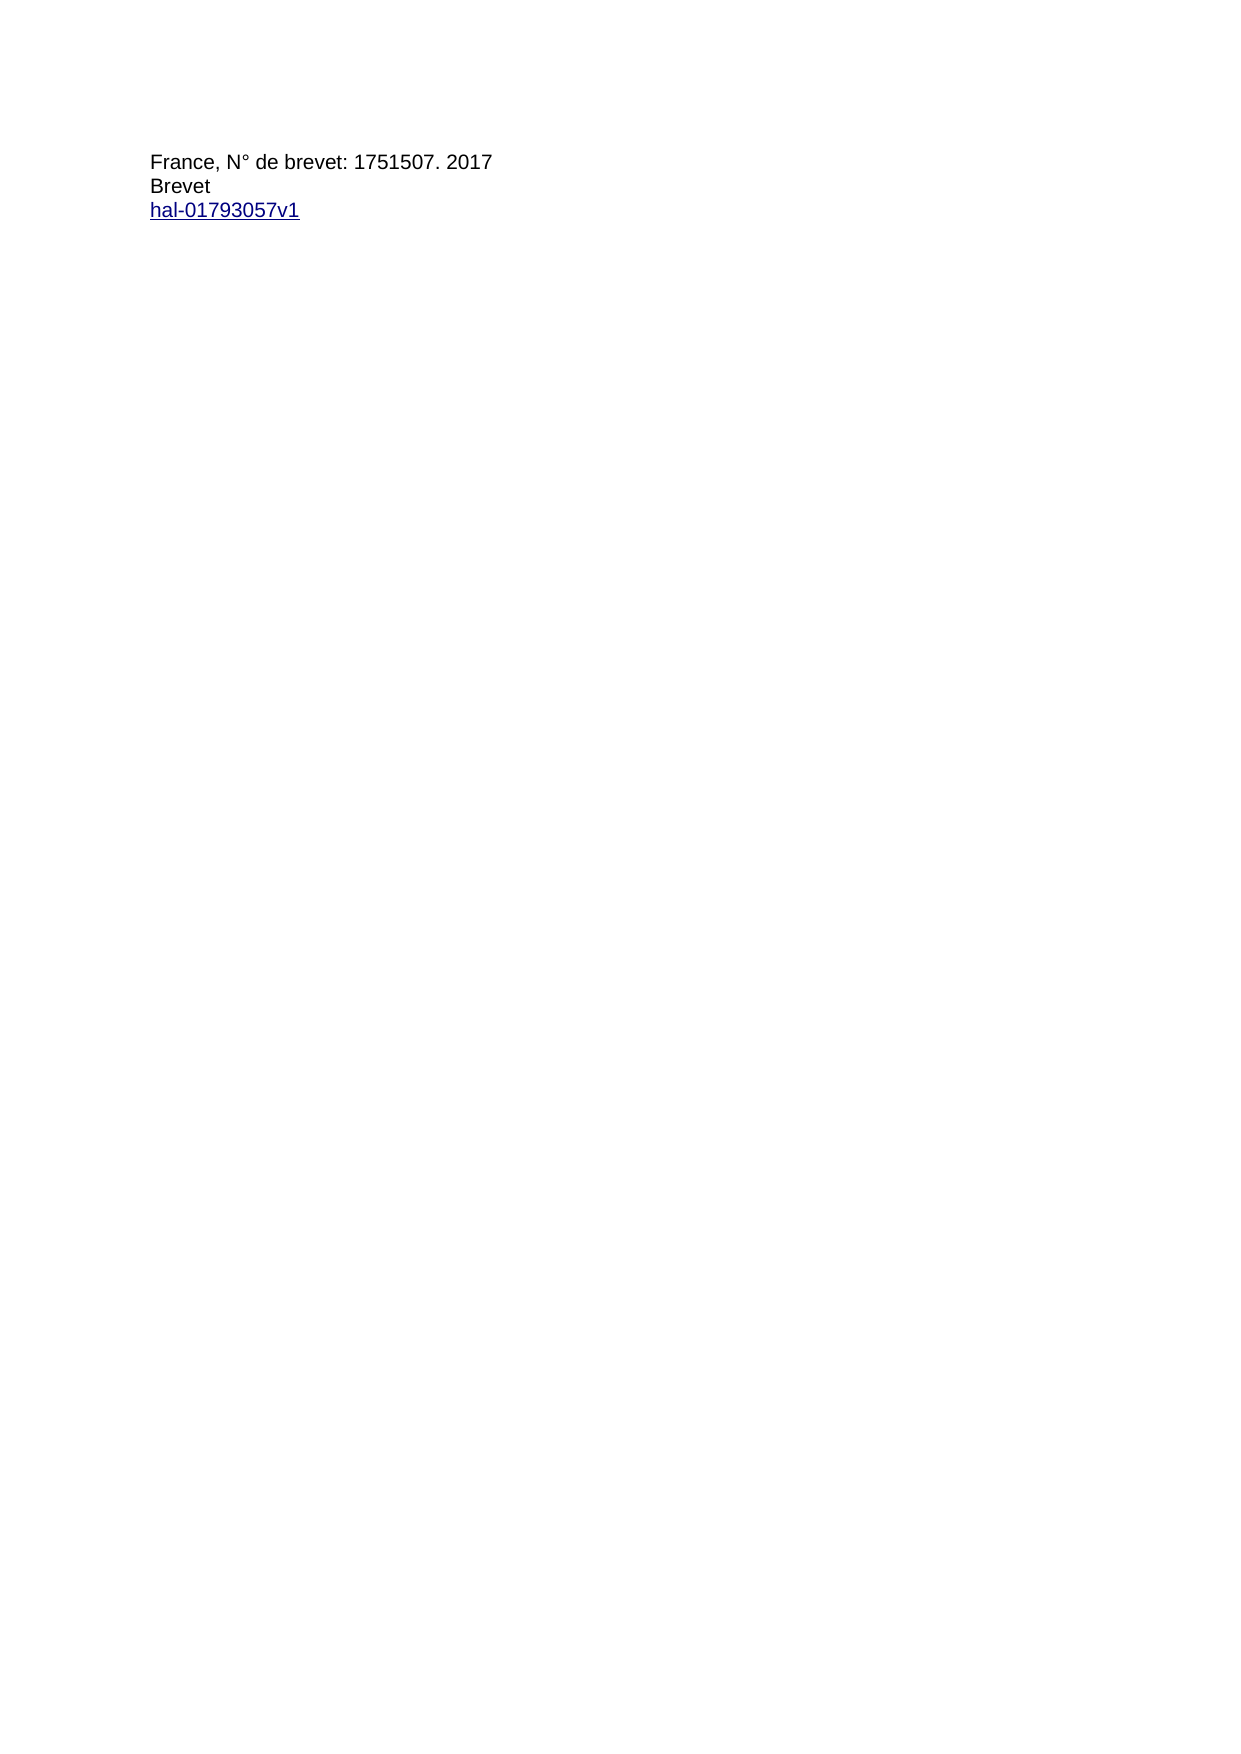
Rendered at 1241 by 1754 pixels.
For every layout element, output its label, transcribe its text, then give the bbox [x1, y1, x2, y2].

table_cell France, N° de brevet: 1751507. 2017 Brevet hal-01793057v1 [150, 150, 1090, 222]
